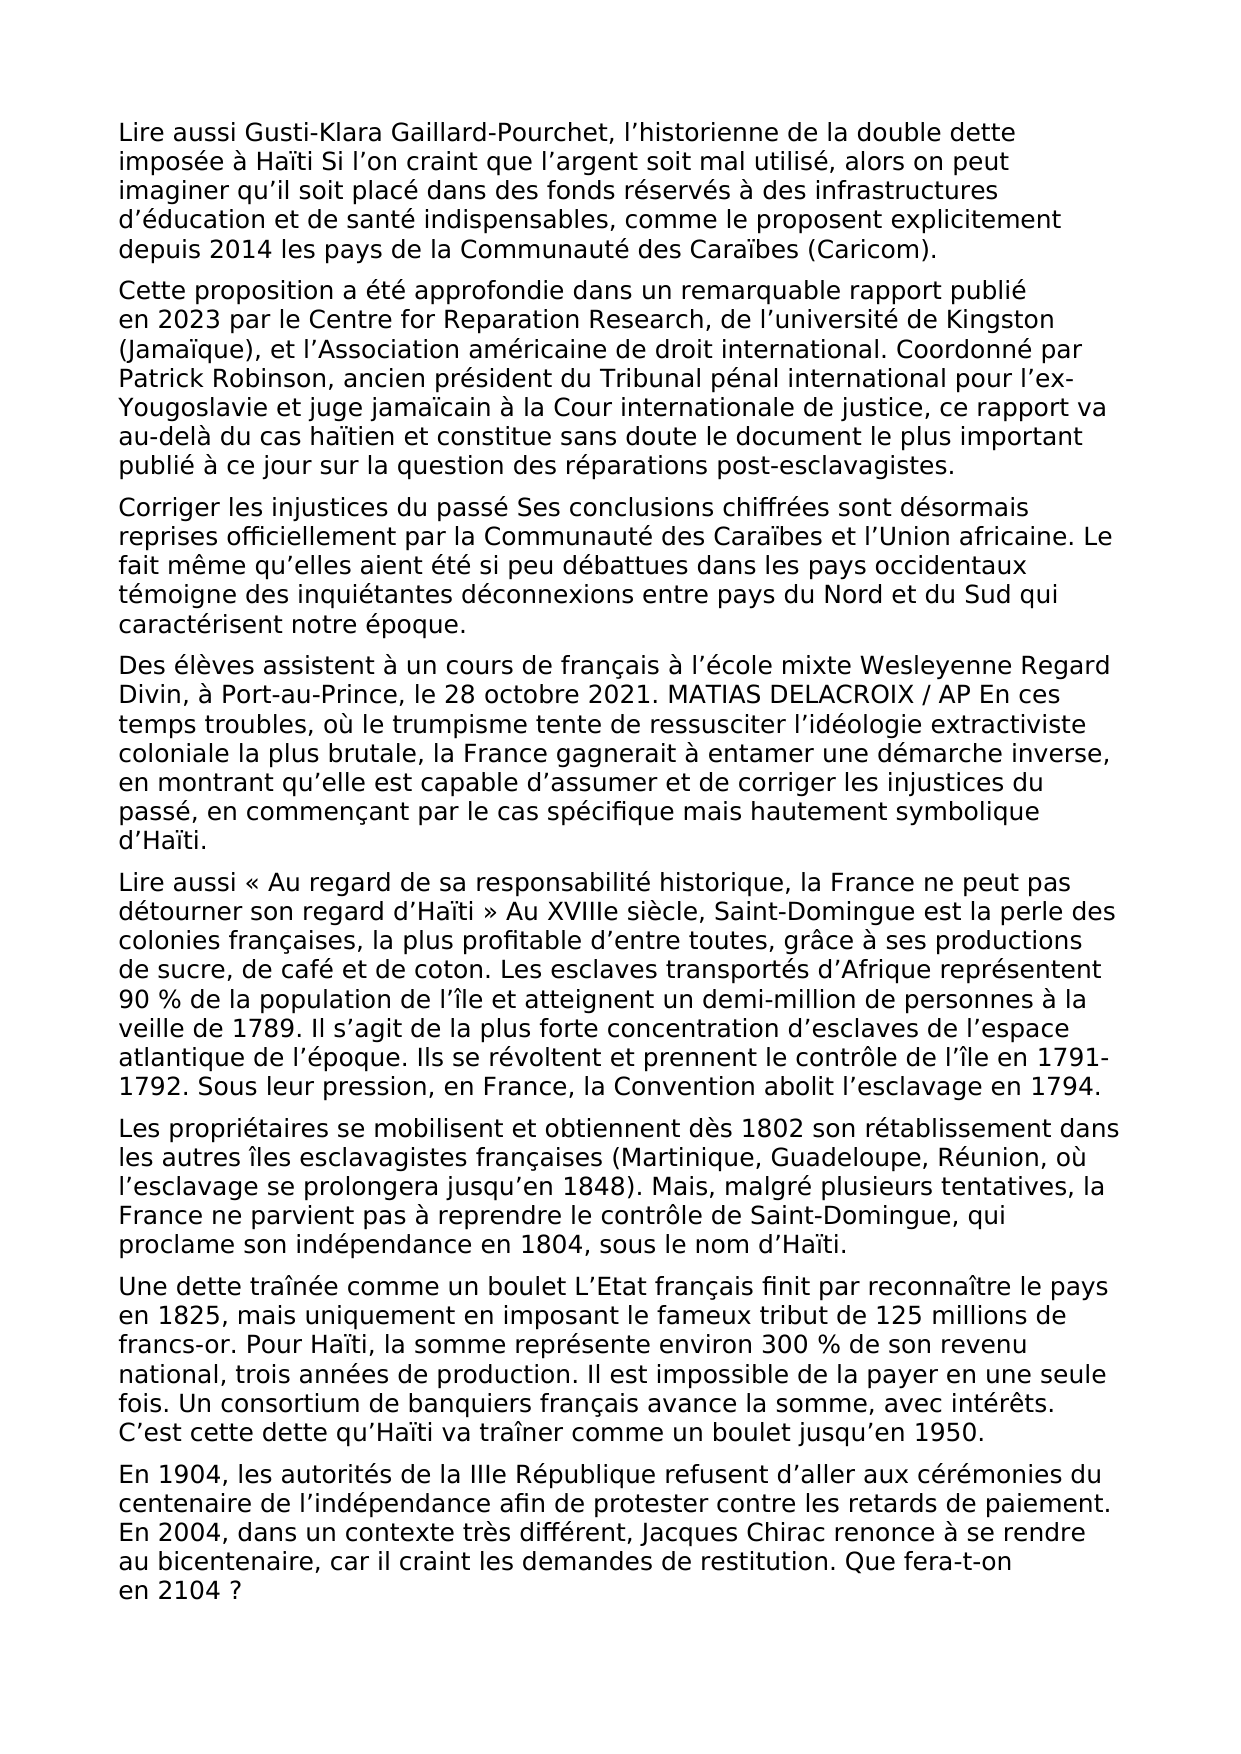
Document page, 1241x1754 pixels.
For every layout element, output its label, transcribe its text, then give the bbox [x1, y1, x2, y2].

text Une dette traînée comme un boulet L’Etat français finit par reconnaître le pays en 1825, mais uniquement en imposant le fameux tribut de 125 millions de francs-or. Pour Haïti, la somme représente environ 300 % de son revenu national, trois années de production. Il est impossible de la payer en une seule fois. Un consortium de banquiers français avance la somme, avec intérêts. C’est cette dette qu’Haïti va traîner comme un boulet jusqu’en 1950. [118, 1272, 1122, 1447]
text Lire aussi Gusti-Klara Gaillard-Pourchet, l’historienne de la double dette imposée à Haïti Si l’on craint que l’argent soit mal utilisé, alors on peut imaginer qu’il soit placé dans des fonds réservés à des infrastructures d’éducation et de santé indispensables, comme le proposent explicitement depuis 2014 les pays de la Communauté des Caraïbes (Caricom). [118, 118, 1122, 264]
text Des élèves assistent à un cours de français à l’école mixte Wesleyenne Regard Divin, à Port-au-Prince, le 28 octobre 2021. MATIAS DELACROIX / AP En ces temps troubles, où le trumpisme tente de ressusciter l’idéologie extractiviste coloniale la plus brutale, la France gagnerait à entamer une démarche inverse, en montrant qu’elle est capable d’assumer et de corriger les injustices du passé, en commençant par le cas spécifique mais hautement symbolique d’Haïti. [118, 651, 1122, 856]
text Corriger les injustices du passé Ses conclusions chiffrées sont désormais reprises officiellement par la Communauté des Caraïbes et l’Union africaine. Le fait même qu’elles aient été si peu débattues dans les pays occidentaux témoigne des inquiétantes déconnexions entre pays du Nord et du Sud qui caractérisent notre époque. [118, 493, 1122, 639]
text Lire aussi « Au regard de sa responsabilité historique, la France ne peut pas détourner son regard d’Haïti » Au XVIIIe siècle, Saint-Domingue est la perle des colonies françaises, la plus profitable d’entre toutes, grâce à ses productions de sucre, de café et de coton. Les esclaves transportés d’Afrique représentent 90 % de la population de l’île et atteignent un demi-million de personnes à la veille de 1789. Il s’agit de la plus forte concentration d’esclaves de l’espace atlantique de l’époque. Ils se révoltent et prennent le contrôle de l’île en 1791-1792. Sous leur pression, en France, la Convention abolit l’esclavage en 1794. [118, 868, 1122, 1101]
text En 1904, les autorités de la IIIe République refusent d’aller aux cérémonies du centenaire de l’indépendance afin de protester contre les retards de paiement. En 2004, dans un contexte très différent, Jacques Chirac renonce à se rendre au bicentenaire, car il craint les demandes de restitution. Que fera-t-on en 2104 ? [118, 1460, 1122, 1606]
text Les propriétaires se mobilisent et obtiennent dès 1802 son rétablissement dans les autres îles esclavagistes françaises (Martinique, Guadeloupe, Réunion, où l’esclavage se prolongera jusqu’en 1848). Mais, malgré plusieurs tentatives, la France ne parvient pas à reprendre le contrôle de Saint-Domingue, qui proclame son indépendance en 1804, sous le nom d’Haïti. [118, 1114, 1122, 1260]
text Cette proposition a été approfondie dans un remarquable rapport publié en 2023 par le Centre for Reparation Research, de l’université de Kingston (Jamaïque), et l’Association américaine de droit international. Coordonné par Patrick Robinson, ancien président du Tribunal pénal international pour l’ex-Yougoslavie et juge jamaïcain à la Cour internationale de justice, ce rapport va au-delà du cas haïtien et constitue sans doute le document le plus important publié à ce jour sur la question des réparations post-esclavagistes. [118, 276, 1122, 481]
